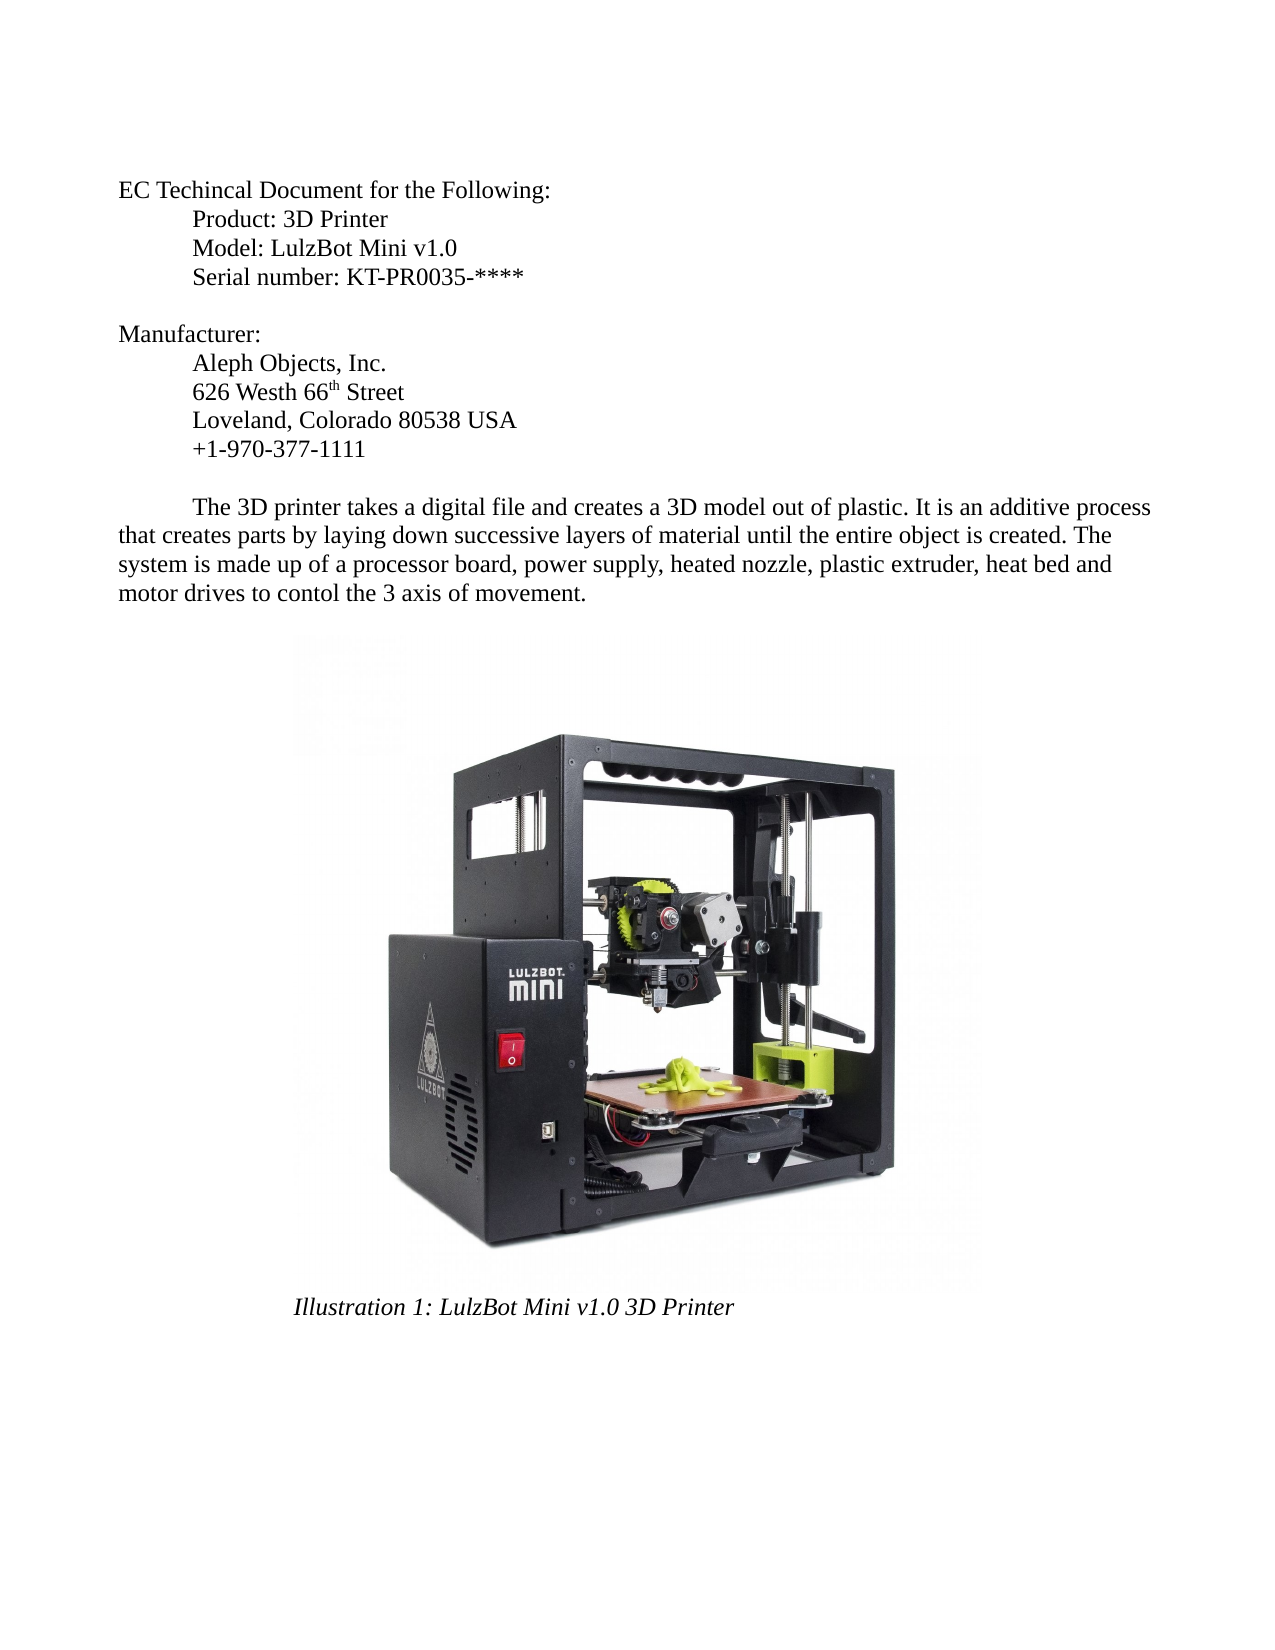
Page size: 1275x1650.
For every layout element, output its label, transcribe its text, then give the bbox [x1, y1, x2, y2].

picture [293, 635, 982, 1293]
text EC Techincal Document for the Following: [118, 176, 1157, 204]
text The 3D printer takes a digital file and creates a 3D model out of plastic. It is an additive process that creates parts by laying down successive layers of material until the entire object is created. The system is made up of a processor board, power supply, heated nozzle, plastic extruder, heat bed and motor drives to contol the 3 axis of movement. [118, 492, 1157, 607]
text Product: 3D Printer [118, 204, 1157, 233]
text Aleph Objects, Inc. [118, 348, 1157, 377]
text Model: LulzBot Mini v1.0 [118, 233, 1157, 262]
text 626 Westh 66th Street [118, 377, 1157, 406]
text Serial number: KT-PR0035-**** [118, 262, 1157, 291]
text Loveland, Colorado 80538 USA [118, 406, 1157, 434]
text Illustration 1: LulzBot Mini v1.0 3D Printer [293, 1293, 982, 1321]
text +1-970-377-1111 [118, 434, 1157, 463]
text Manufacturer: [118, 319, 1157, 348]
